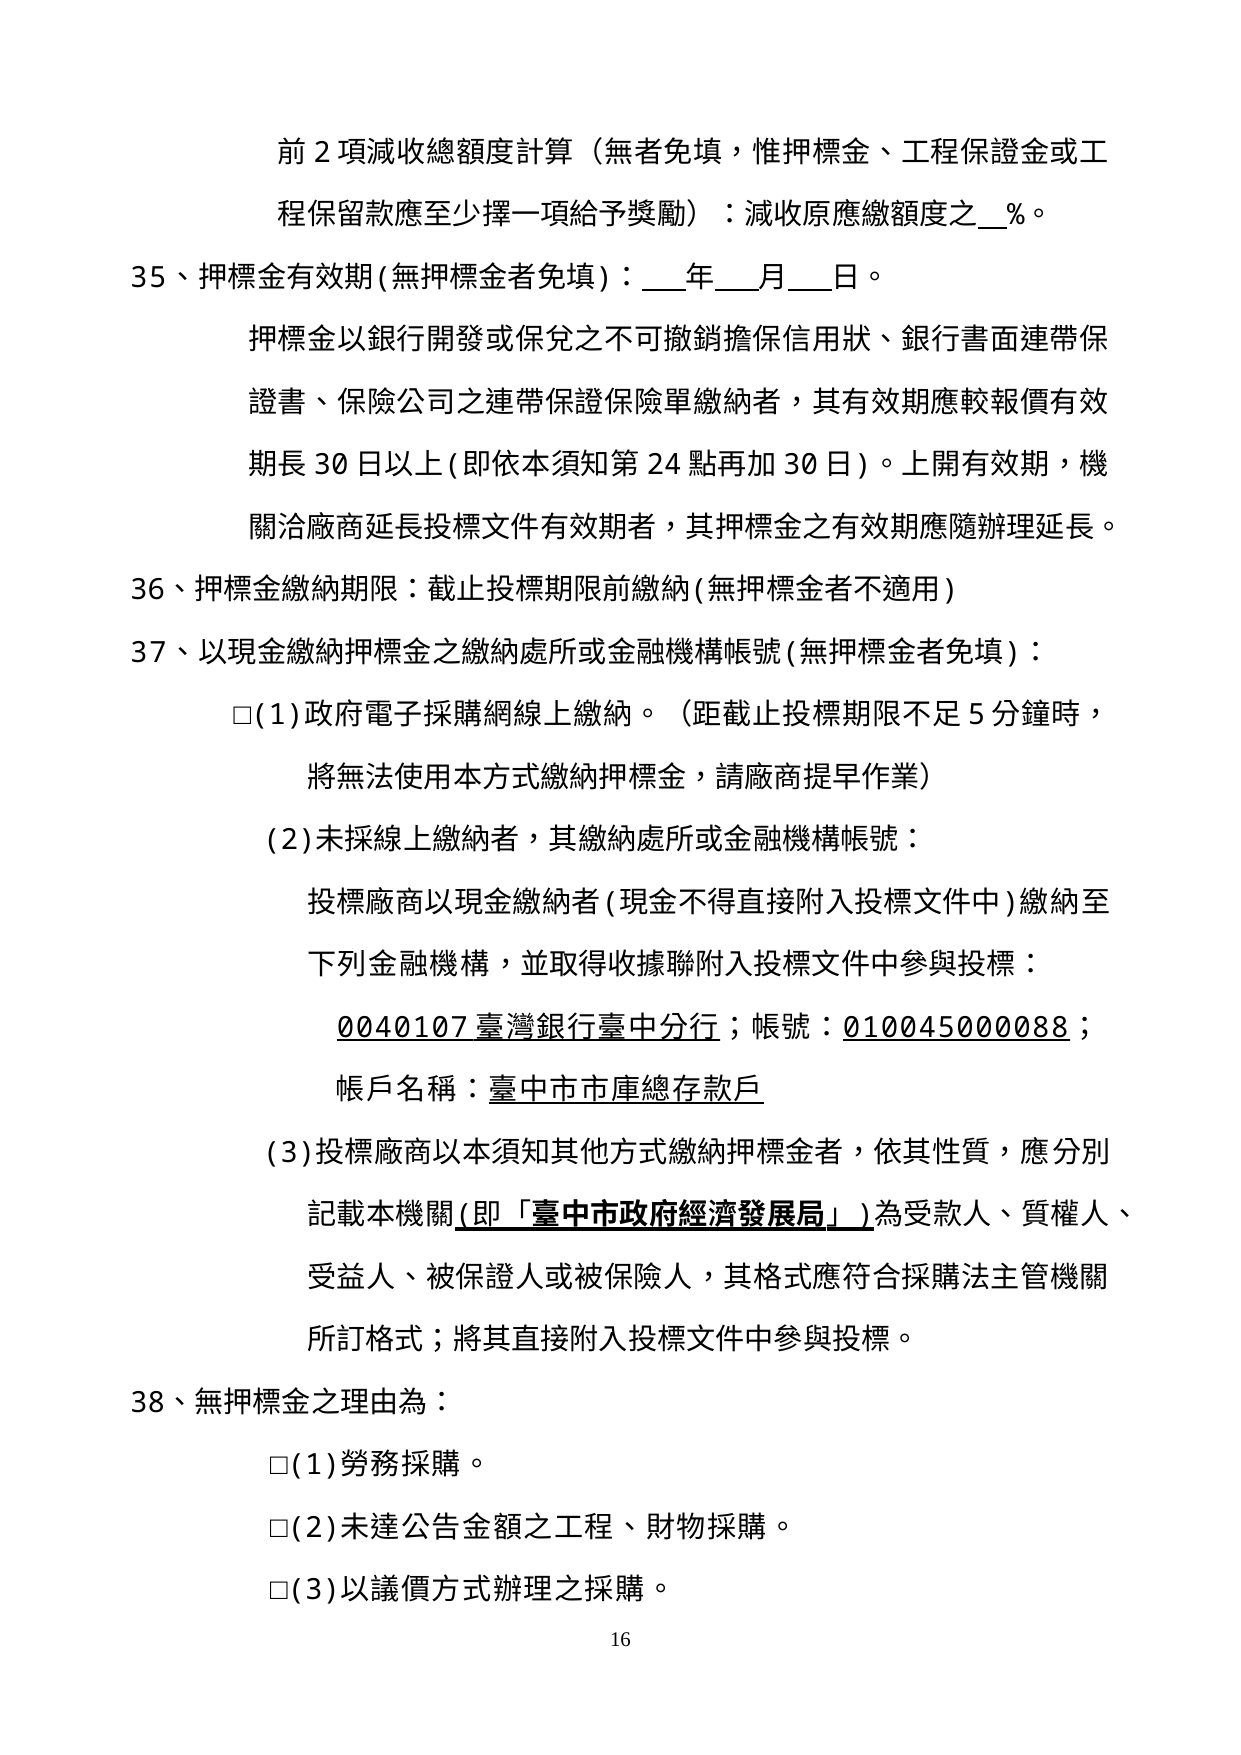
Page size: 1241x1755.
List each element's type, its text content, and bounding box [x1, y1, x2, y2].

text 0040107臺灣銀行臺中分行；帳號：010045000088； [337, 983, 1110, 1045]
text □(1)政府電子採購網線上繳納。（距截止投標期限不足5分鐘時，將無法使用本方式繳納押標金，請廠商提早作業） [233, 670, 1110, 795]
list 以現金繳納押標金之繳納處所或金融機構帳號(無押標金者免填)： [130, 608, 1110, 670]
text □(1)勞務採購。 [130, 1420, 1110, 1483]
text 帳戶名稱：臺中市市庫總存款戶 [335, 1045, 1110, 1108]
text 押標金以銀行開發或保兌之不可撤銷擔保信用狀、銀行書面連帶保證書、保險公司之連帶保證保險單繳納者，其有效期應較報價有效期長30日以上(即依本須知第24點再加30日)。上開有效期，機關洽廠商延長投標文件有效期者，其押標金之有效期應隨辦理延長。 [248, 295, 1110, 545]
text □(3)以議價方式辦理之採購。 [130, 1545, 1110, 1608]
text (3)投標廠商以本須知其他方式繳納押標金者，依其性質，應分別記載本機關(即「臺中市政府經濟發展局」)為受款人、質權人、受益人、被保證人或被保險人，其格式應符合採購法主管機關所訂格式；將其直接附入投標文件中參與投標。 [263, 1108, 1110, 1358]
text (2)未採線上繳納者，其繳納處所或金融機構帳號： [263, 795, 1110, 858]
list 押標金繳納期限：截止投標期限前繳納(無押標金者不適用) [130, 545, 1110, 608]
text □(2)未達公告金額之工程、財物採購。 [130, 1483, 1110, 1545]
list 押標金有效期(無押標金者免填)： 年 月 日。 [130, 233, 1110, 295]
text 前2項減收總額度計算（無者免填，惟押標金、工程保證金或工程保留款應至少擇一項給予獎勵）：減收原應繳額度之 %。 [248, 108, 1110, 233]
list 無押標金之理由為： [130, 1358, 1110, 1420]
text 投標廠商以現金繳納者(現金不得直接附入投標文件中)繳納至下列金融機構，並取得收據聯附入投標文件中參與投標： [307, 858, 1110, 983]
